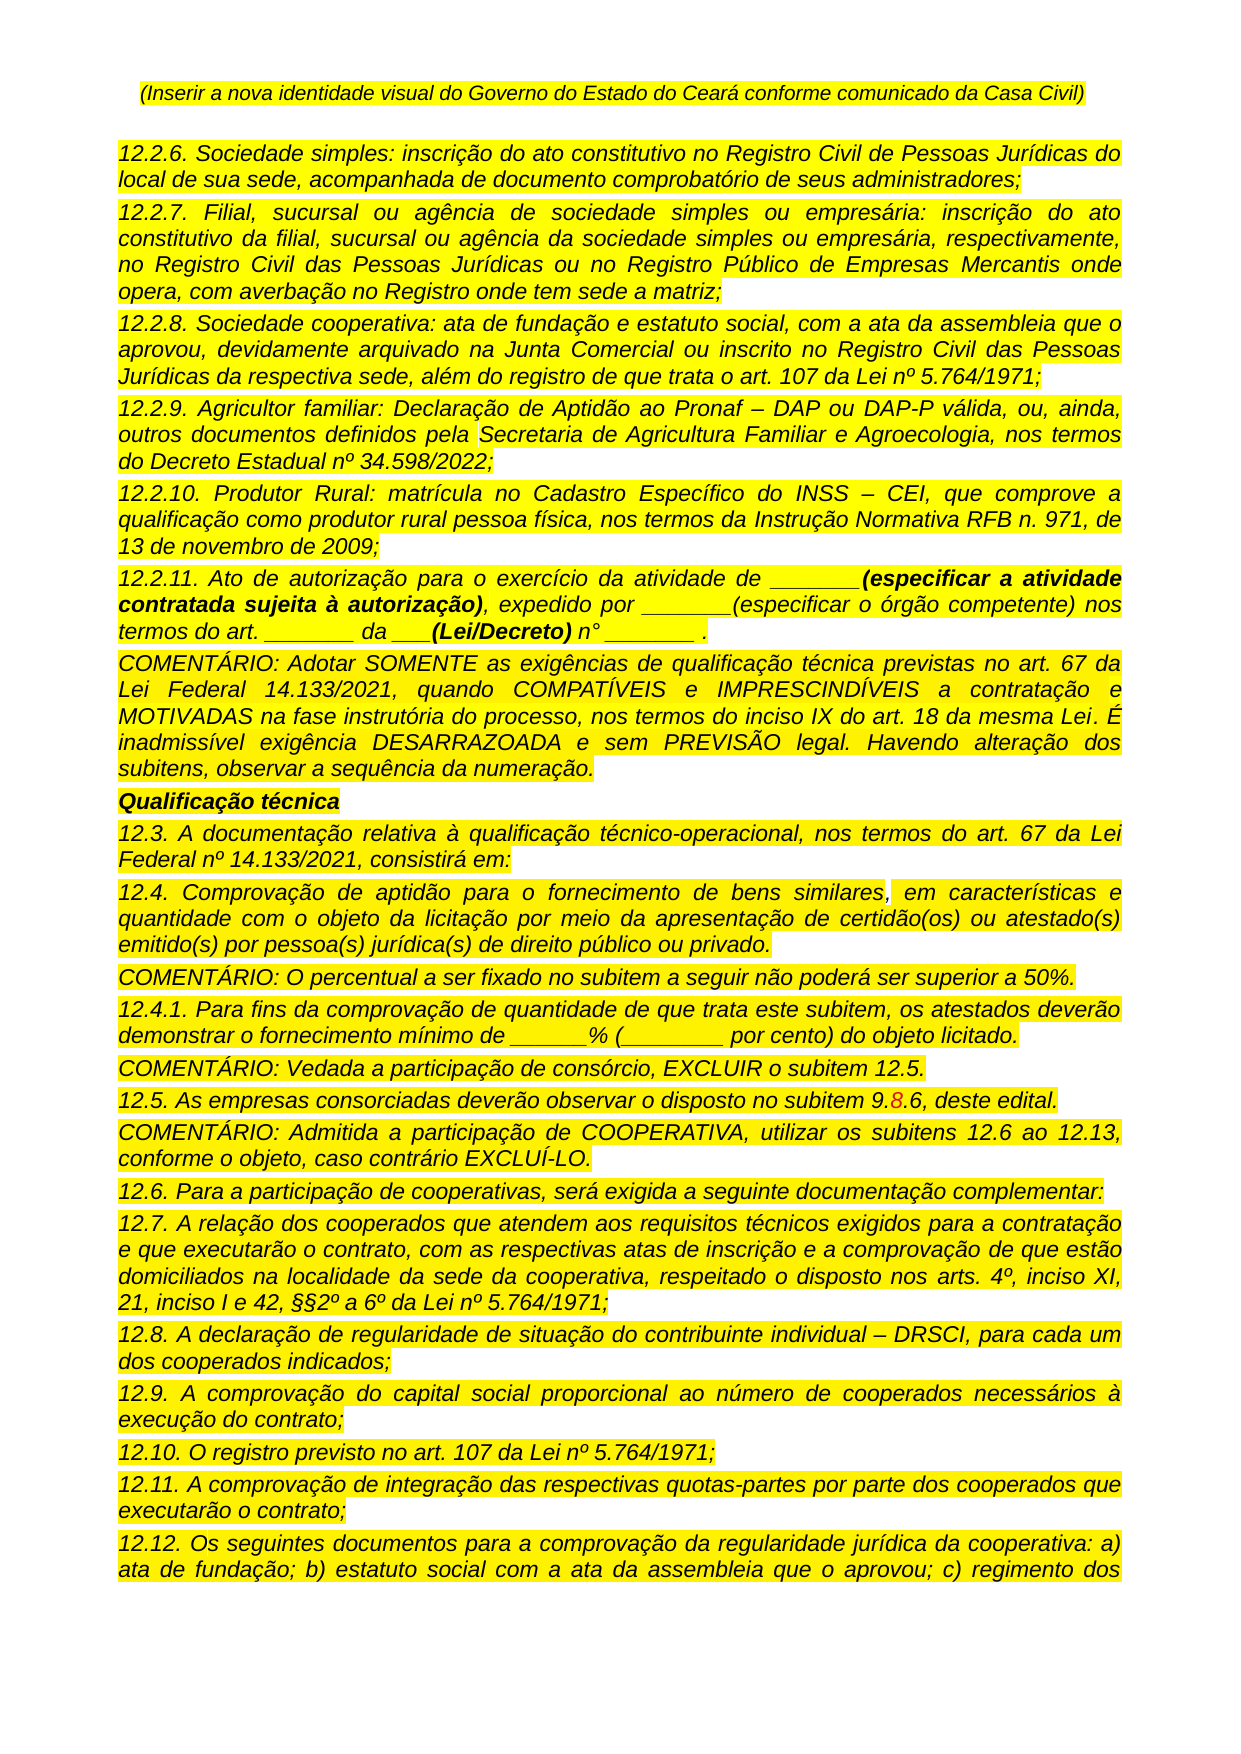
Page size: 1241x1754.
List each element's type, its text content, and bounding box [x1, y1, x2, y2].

text 12.10. O registro previsto no art. 107 da Lei nº 5.764/1971; [118, 1439, 1122, 1465]
text 12.2.6. Sociedade simples: inscrição do ato constitutivo no Registro Civil de Pessoas Jurídicas do local de sua sede, acompanhada de documento comprobatório de seus administradores; [118, 140, 1122, 193]
text COMENTÁRIO: O percentual a ser fixado no subitem a seguir não poderá ser superior a 50%. [118, 963, 1122, 990]
text 12.6. Para a participação de cooperativas, será exigida a seguinte documentação complementar: [118, 1178, 1122, 1204]
text 12.2.11. Ato de autorização para o exercício da atividade de _______(especificar a atividade contratada sujeita à autorização), expedido por _______(especificar o órgão competente) nos termos do art. _______ da ___(Lei/Decreto) n° _______ . [118, 565, 1122, 644]
text 12.7. A relação dos cooperados que atendem aos requisitos técnicos exigidos para a contratação e que executarão o contrato, com as respectivas atas de inscrição e a comprovação de que estão domiciliados na localidade da sede da cooperativa, respeitado o disposto nos arts. 4º, inciso XI, 21, inciso I e 42, §§2º a 6º da Lei nº 5.764/1971; [118, 1210, 1122, 1315]
text 12.11. A comprovação de integração das respectivas quotas-partes por parte dos cooperados que executarão o contrato; [118, 1471, 1122, 1524]
text 12.2.8. Sociedade cooperativa: ata de fundação e estatuto social, com a ata da assembleia que o aprovou, devidamente arquivado na Junta Comercial ou inscrito no Registro Civil das Pessoas Jurídicas da respectiva sede, além do registro de que trata o art. 107 da Lei nº 5.764/1971; [118, 310, 1122, 389]
text 12.4.1. Para fins da comprovação de quantidade de que trata este subitem, os atestados deverão demonstrar o fornecimento mínimo de ______% (________ por cento) do objeto licitado. [118, 996, 1122, 1048]
text 12.2.10. Produtor Rural: matrícula no Cadastro Específico do INSS – CEI, que comprove a qualificação como produtor rural pessoa física, nos termos da Instrução Normativa RFB n. 971, de 13 de novembro de 2009; [118, 480, 1122, 559]
text 12.5. As empresas consorciadas deverão observar o disposto no subitem 9.8.6, deste edital. [118, 1087, 1122, 1113]
text 12.8. A declaração de regularidade de situação do contribuinte individual – DRSCI, para cada um dos cooperados indicados; [118, 1321, 1122, 1374]
text COMENTÁRIO: Vedada a participação de consórcio, EXCLUIR o subitem 12.5. [118, 1054, 1122, 1081]
text COMENTÁRIO: Admitida a participação de COOPERATIVA, utilizar os subitens 12.6 ao 12.13, conforme o objeto, caso contrário EXCLUÍ-LO. [118, 1119, 1122, 1172]
text 12.9. A comprovação do capital social proporcional ao número de cooperados necessários à execução do contrato; [118, 1380, 1122, 1433]
text COMENTÁRIO: Adotar SOMENTE as exigências de qualificação técnica previstas no art. 67 da Lei Federal 14.133/2021, quando COMPATÍVEIS e IMPRESCINDÍVEIS a contratação e MOTIVADAS na fase instrutória do processo, nos termos do inciso IX do art. 18 da mesma Lei. É inadmissível exigência DESARRAZOADA e sem PREVISÃO legal. Havendo alteração dos subitens, observar a sequência da numeração. [118, 650, 1122, 782]
text 12.2.7. Filial, sucursal ou agência de sociedade simples ou empresária: inscrição do ato constitutivo da filial, sucursal ou agência da sociedade simples ou empresária, respectivamente, no Registro Civil das Pessoas Jurídicas ou no Registro Público de Empresas Mercantis onde opera, com averbação no Registro onde tem sede a matriz; [118, 198, 1122, 304]
text 12.2.9. Agricultor familiar: Declaração de Aptidão ao Pronaf – DAP ou DAP-P válida, ou, ainda, outros documentos definidos pela Secretaria de Agricultura Familiar e Agroecologia, nos termos do Decreto Estadual nº 34.598/2022; [118, 395, 1122, 474]
text Qualificação técnica [118, 788, 1122, 814]
text 12.3. A documentação relativa à qualificação técnico-operacional, nos termos do art. 67 da Lei Federal nº 14.133/2021, consistirá em: [118, 820, 1122, 873]
text 12.12. Os seguintes documentos para a comprovação da regularidade jurídica da cooperativa: a) ata de fundação; b) estatuto social com a ata da assembleia que o aprovou; c) regimento dos [118, 1529, 1122, 1582]
text 12.4. Comprovação de aptidão para o fornecimento de bens similares, em características e quantidade com o objeto da licitação por meio da apresentação de certidão(os) ou atestado(s) emitido(s) por pessoa(s) jurídica(s) de direito público ou privado. [118, 878, 1122, 958]
